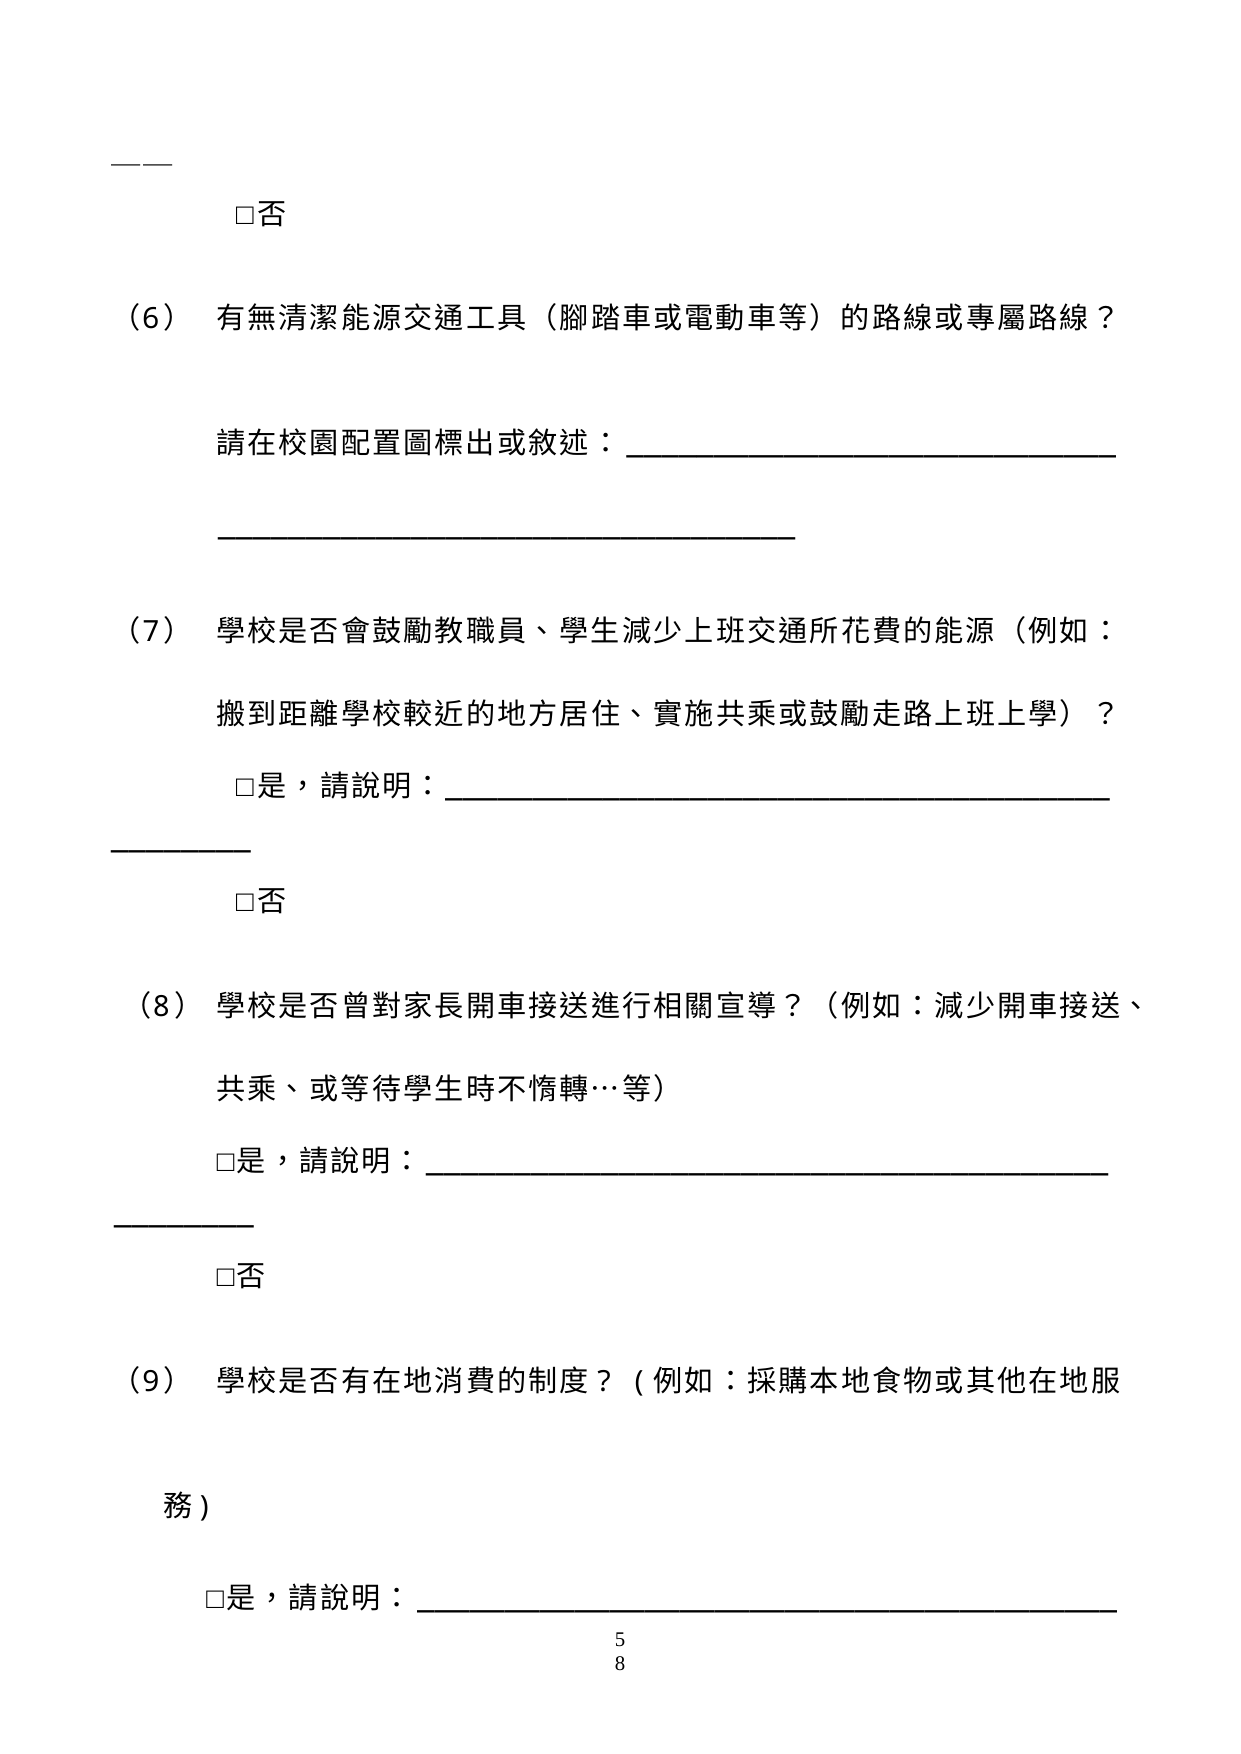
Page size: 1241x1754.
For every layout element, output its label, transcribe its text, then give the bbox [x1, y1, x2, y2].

text □否 [111, 1233, 1121, 1295]
text □否 [111, 858, 1121, 920]
text □是，請說明：______________________________________________ [111, 733, 1121, 858]
text □是，請說明：________________________________________ [184, 1545, 1121, 1608]
text ＿＿ [111, 108, 1121, 170]
list 有無清潔能源交通工具（腳踏車或電動車等）的路線或專屬路線？請在校園配置圖標出或敘述：_____________________________________________________________ [111, 233, 1121, 545]
list 學校是否有在地消費的制度? (例如：採購本地食物或其他在地服務) [111, 1295, 1121, 1545]
list 學校是否曾對家長開車接送進行相關宣導？（例如：減少開車接送、共乘、或等待學生時不惰轉…等） [112, 920, 1121, 1108]
text □是，請說明：_______________________________________________ [111, 1108, 1121, 1233]
text □否 [111, 170, 1121, 233]
list 學校是否會鼓勵教職員、學生減少上班交通所花費的能源（例如：搬到距離學校較近的地方居住、實施共乘或鼓勵走路上班上學）？ [106, 545, 1121, 733]
